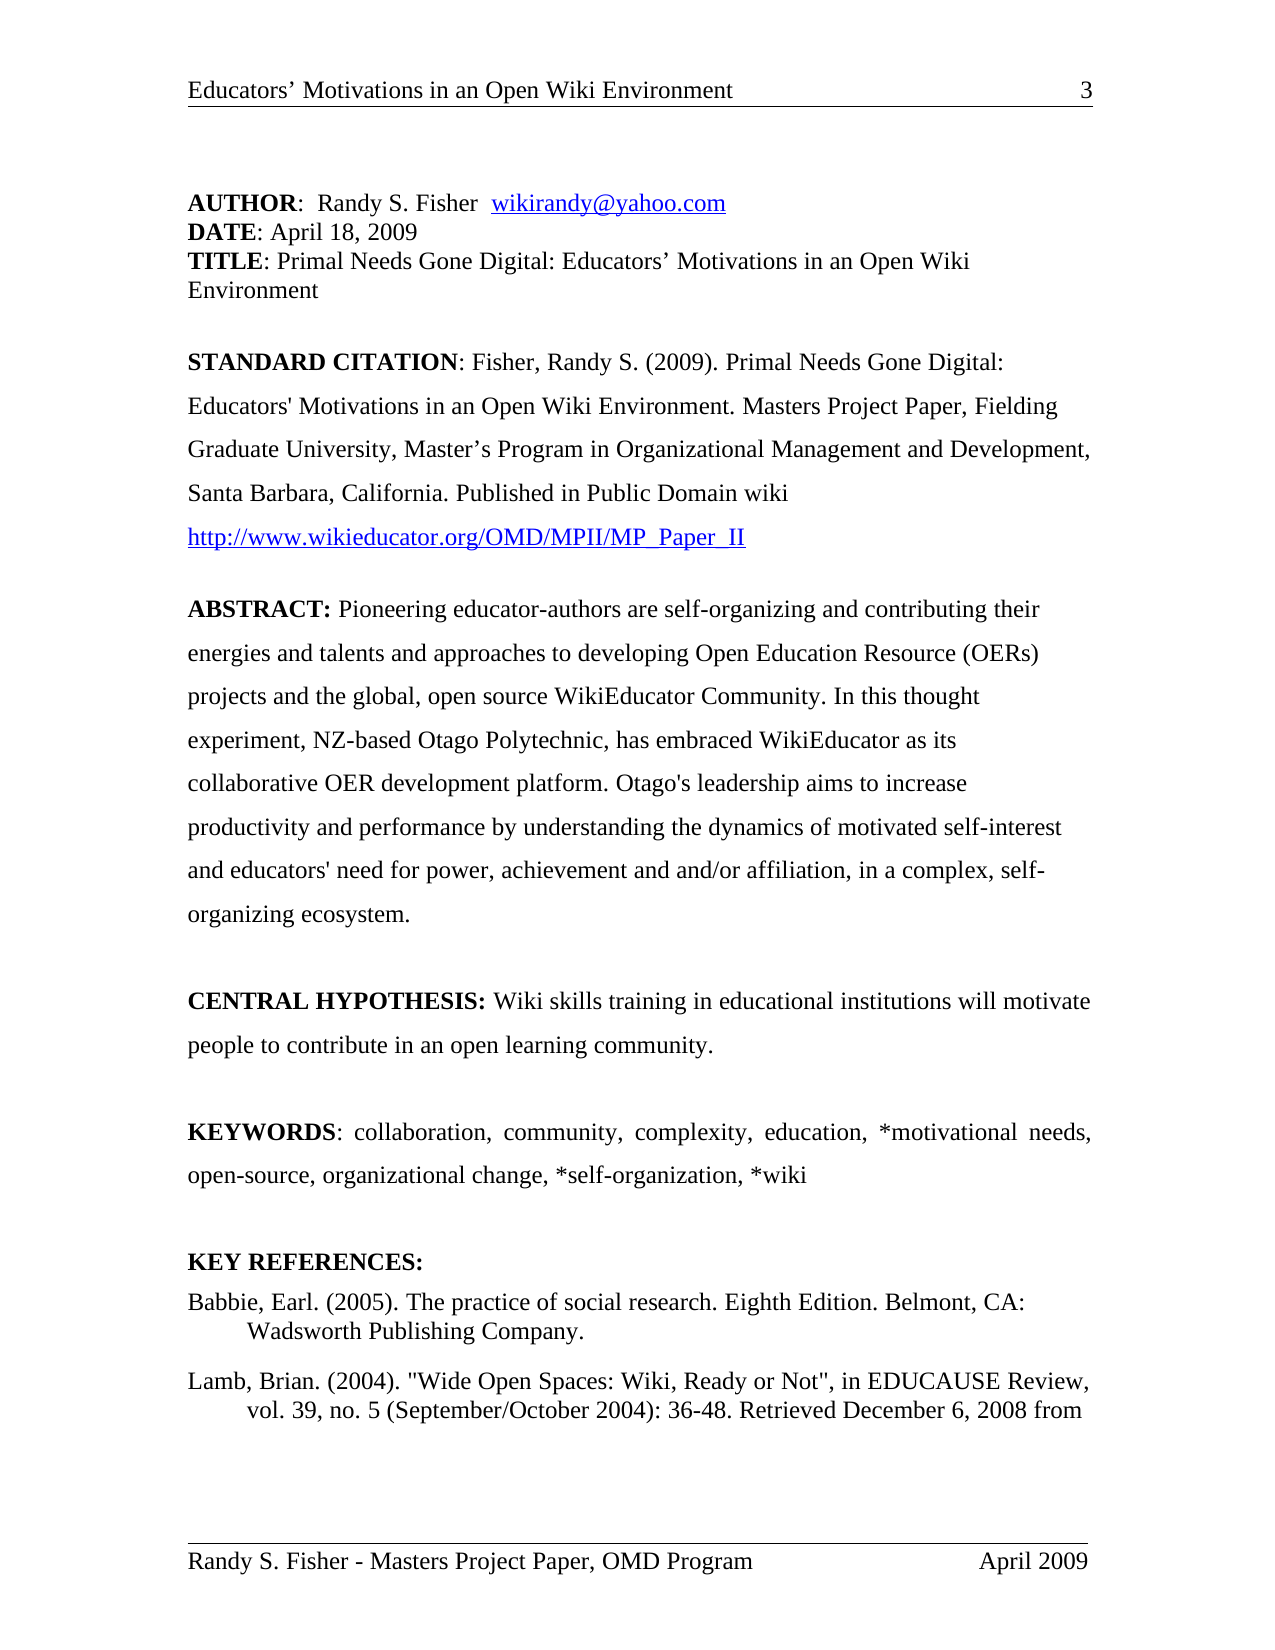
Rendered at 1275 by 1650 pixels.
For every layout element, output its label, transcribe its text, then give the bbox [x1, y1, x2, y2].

text ABSTRACT: Pioneering educator-authors are self-organizing and contributing their energies and talents and approaches to developing Open Education Resource (OERs) projects and the global, open source WikiEducator Community. In this thought experiment, NZ-based Otago Polytechnic, has embraced WikiEducator as its collaborative OER development platform. Otago's leadership aims to increase productivity and performance by understanding the dynamics of motivated self-interest and educators' need for power, achievement and and/or affiliation, in a complex, self-organizing ecosystem. [187, 594, 1093, 928]
text TITLE: Primal Needs Gone Digital: Educators’ Motivations in an Open Wiki Environment [187, 246, 1093, 304]
text KEY REFERENCES: [187, 1247, 1093, 1276]
text CENTRAL HYPOTHESIS: Wiki skills training in educational institutions will motivate people to contribute in an open learning community. [187, 986, 1093, 1058]
text AUTHOR: Randy S. Fisher wikirandy@yahoo.com [187, 187, 1093, 217]
text DATE: April 18, 2009 [187, 217, 1093, 246]
text Babbie, Earl. (2005). The practice of social research. Eighth Edition. Belmont, CA: Wadsworth Publishing Company. [187, 1287, 1093, 1345]
text STANDARD CITATION: Fisher, Randy S. (2009). Primal Needs Gone Digital: Educators' Motivations in an Open Wiki Environment. Masters Project Paper, Fielding Graduate University, Master’s Program in Organizational Management and Development, Santa Barbara, California. Published in Public Domain wiki http://www.wikieducator.org/OMD/MPII/MP_Paper_II [187, 347, 1093, 551]
text KEYWORDS: collaboration, community, complexity, education, *motivational needs, open-source, organizational change, *self-organization, *wiki [187, 1117, 1093, 1189]
text Lamb, Brian. (2004). "Wide Open Spaces: Wiki, Ready or Not", in EDUCAUSE Review, vol. 39, no. 5 (September/October 2004): 36-48. Retrieved December 6, 2008 from [187, 1366, 1093, 1424]
